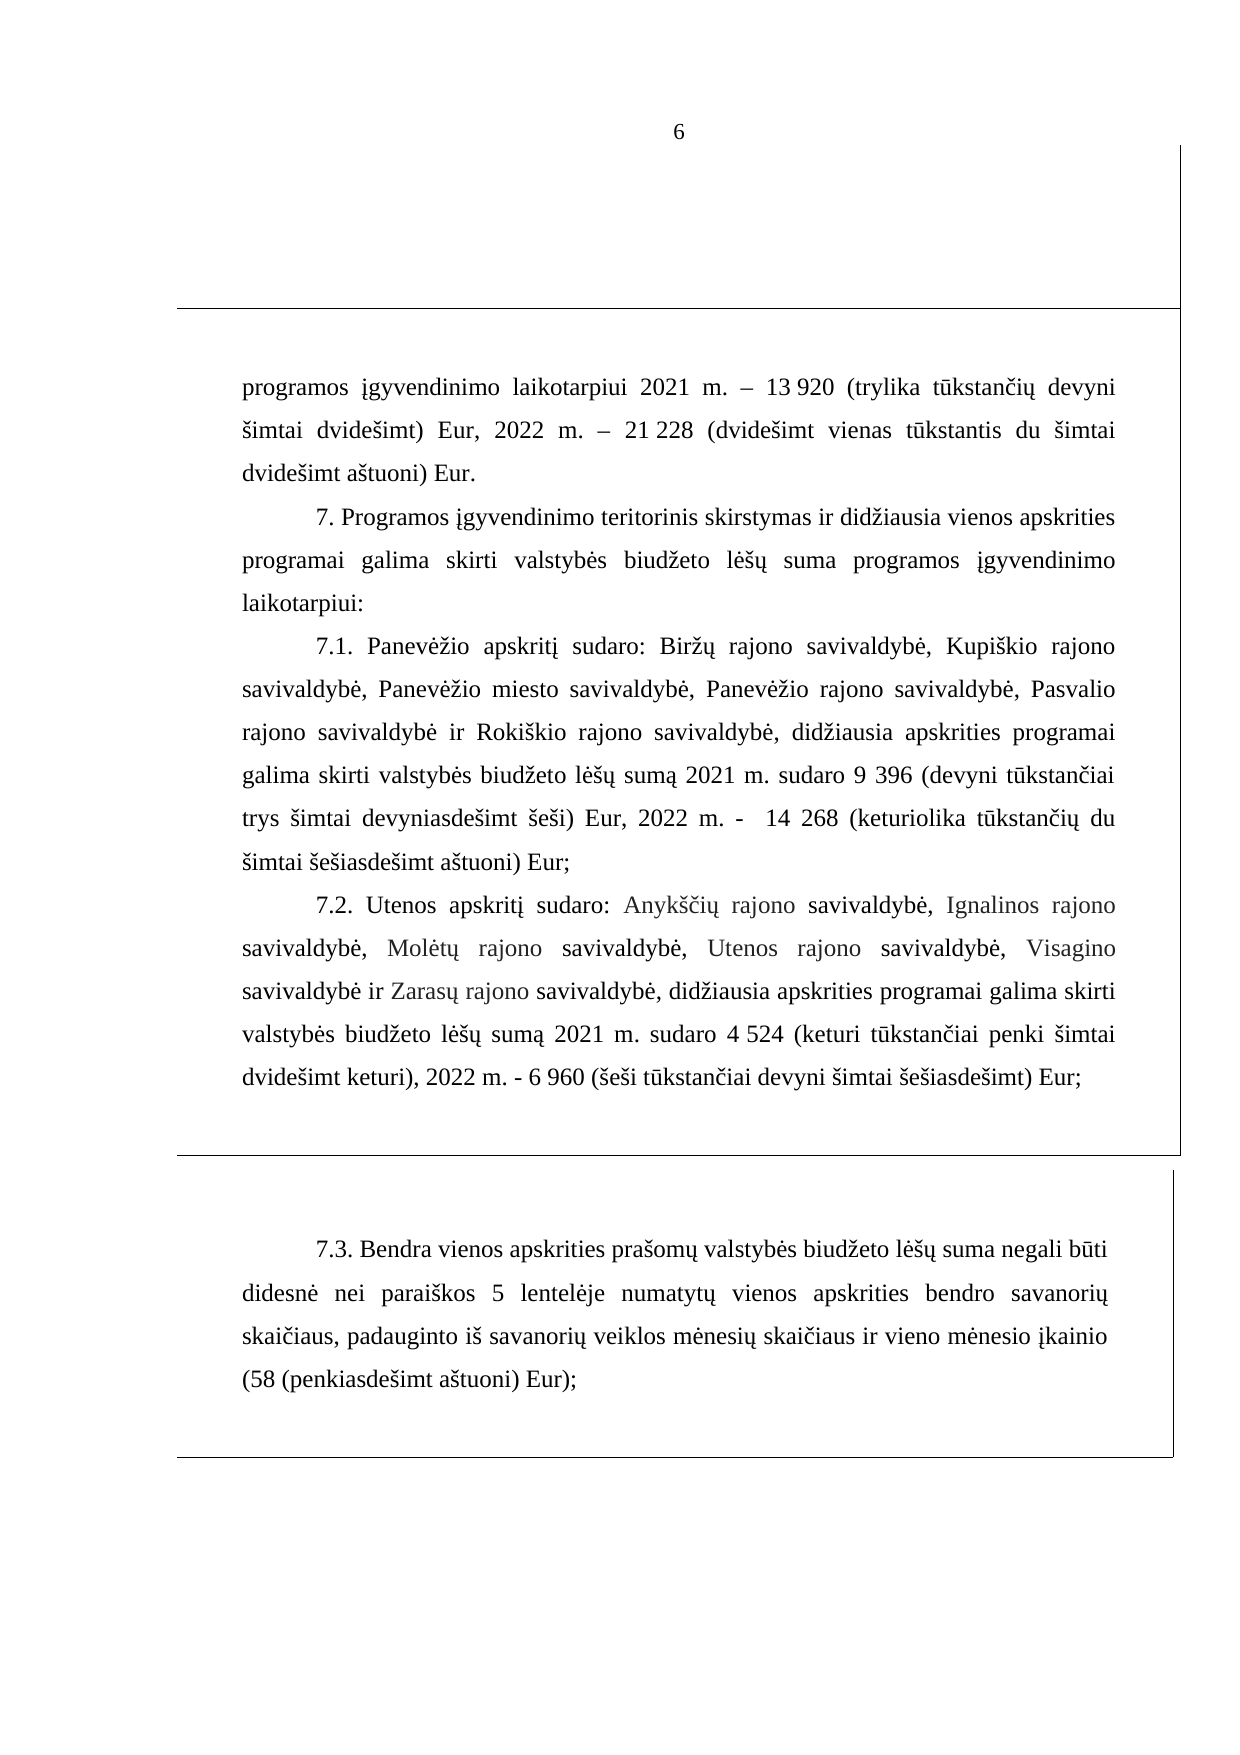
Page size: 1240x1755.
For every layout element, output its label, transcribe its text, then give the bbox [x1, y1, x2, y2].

text 7. Programos įgyvendinimo teritorinis skirstymas ir didžiausia vienos apskrities programai galima skirti valstybės biudžeto lėšų suma programos įgyvendinimo laikotarpiui: [177, 437, 1181, 566]
text 6. Visą 2021 m. Konkursui preliminariai skiriamą Lietuvos Respublikos valstybės biudžeto lėšų sumą (toliau – valstybės biudžeto lėšų suma) sudaro 13 920 (trylika tūkstančių devyni šimtai dvidešimt) Eur, 2022 m. – 21 228 (dvidešimt vienas tūkstantis du šimtai dvidešimt aštuoni) Eur. Mažiausia vienam pareiškėjui, programos vykdytojui galima skirti valstybės biudžeto lėšų suma programos įgyvendinimo laikotarpiui – 696 (šeši šimtai devyniasdešimt šeši) Eur. Didžiausia vienam pareiškėjui, programos vykdytojui galima skirti valstybės biudžeto lėšų suma programos įgyvendinimo laikotarpiui 2021 m. – 13 920 (trylika tūkstančių devyni šimtai dvidešimt) Eur, 2022 m. – 21 228 (dvidešimt vienas tūkstantis du šimtai dvidešimt aštuoni) Eur. [177, 308, 1180, 437]
text 7.3. Bendra vienos apskrities prašomų valstybės biudžeto lėšų suma negali būti didesnė nei paraiškos 5 lentelėje numatytų vienos apskrities bendro savanorių skaičiaus, padauginto iš savanorių veiklos mėnesių skaičiaus ir vieno mėnesio įkainio (58 (penkiasdešimt aštuoni) Eur); [177, 1170, 1173, 1457]
text 7.1. Panevėžio apskritį sudaro: Biržų rajono savivaldybė, Kupiškio rajono savivaldybė, Panevėžio miesto savivaldybė, Panevėžio rajono savivaldybė, Pasvalio rajono savivaldybė ir Rokiškio rajono savivaldybė, didžiausia apskrities programai galima skirti valstybės biudžeto lėšų sumą 2021 m. sudaro 9 396 (devyni tūkstančiai trys šimtai devyniasdešimt šeši) Eur, 2022 m. - 14 268 (keturiolika tūkstančių du šimtai šešiasdešimt aštuoni) Eur; [177, 566, 1181, 825]
text 7.2. Utenos apskritį sudaro: Anykščių rajono savivaldybė, Ignalinos rajono savivaldybė, Molėtų rajono savivaldybė, Utenos rajono savivaldybė, Visagino savivaldybė ir Zarasų rajono savivaldybė, didžiausia apskrities programai galima skirti valstybės biudžeto lėšų sumą 2021 m. sudaro 4 524 (keturi tūkstančiai penki šimtai dvidešimt keturi), 2022 m. - 6 960 (šeši tūkstančiai devyni šimtai šešiasdešimt) Eur; [177, 825, 1181, 1155]
